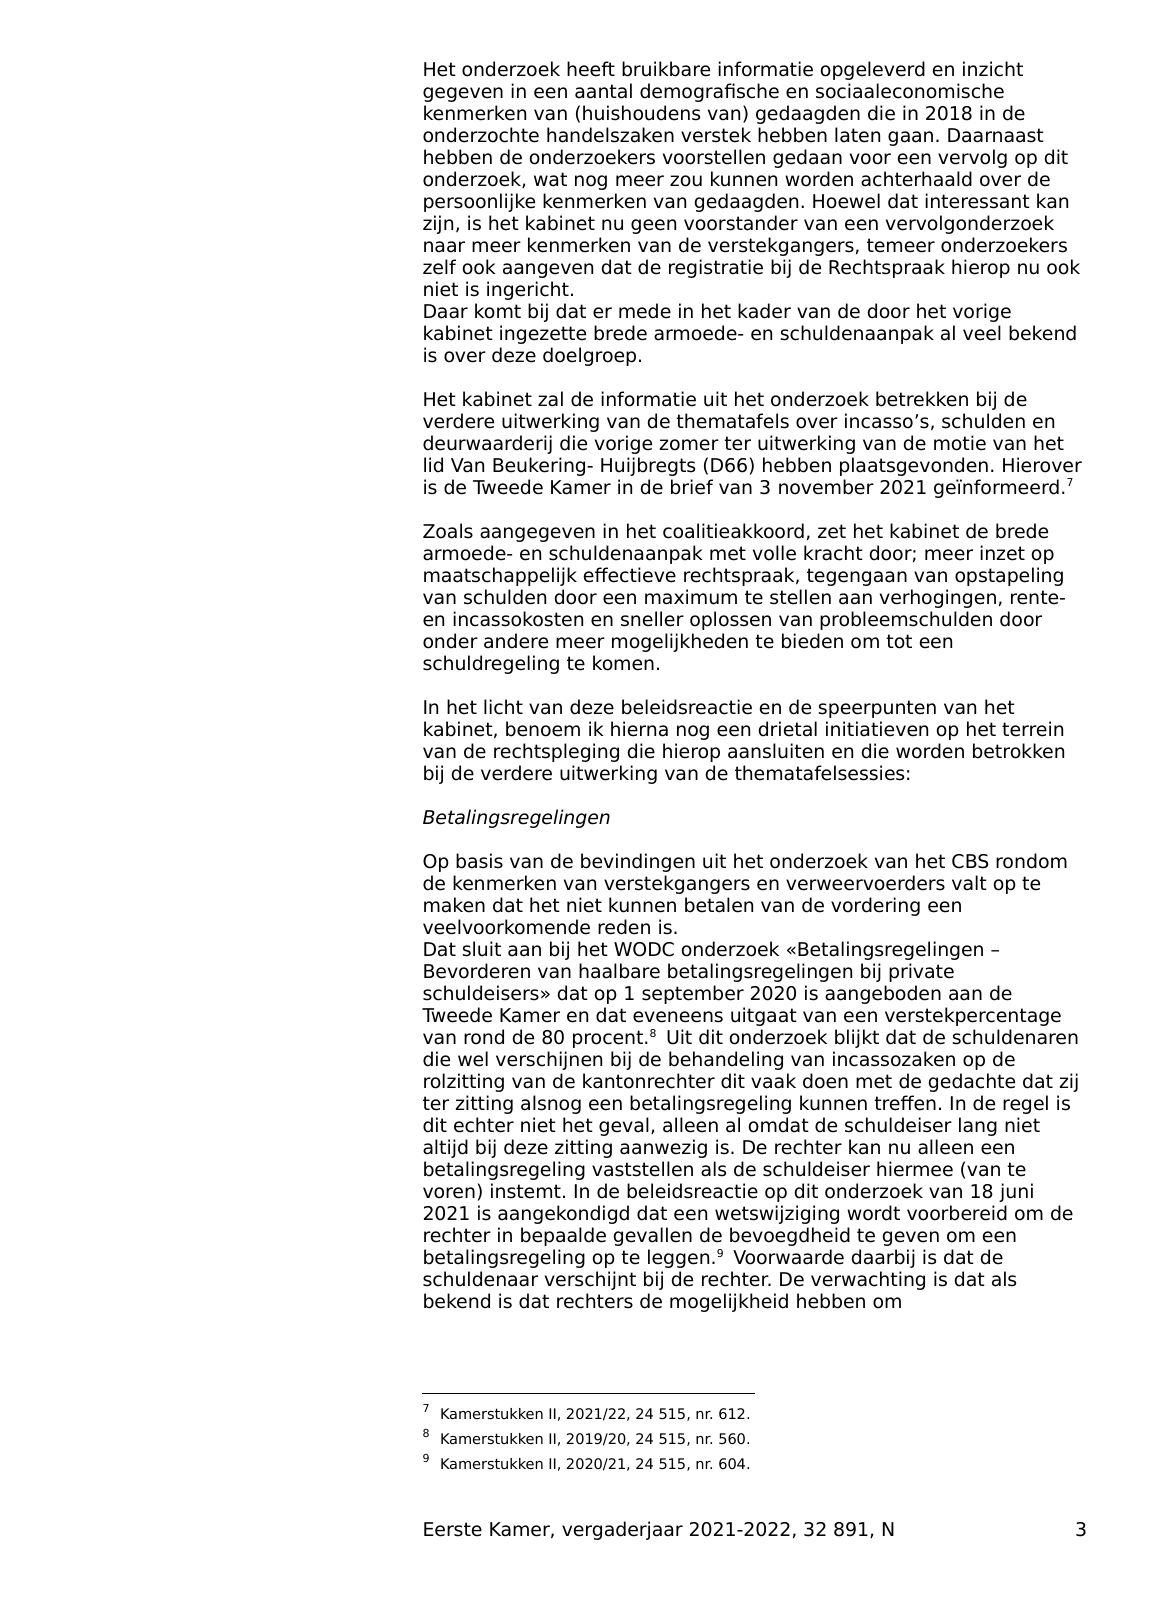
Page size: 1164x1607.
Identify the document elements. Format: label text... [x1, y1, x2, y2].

text In het licht van deze beleidsreactie en de speerpunten van het kabinet, benoem ik hierna nog een drietal initiatieven op het terrein van de rechtspleging die hierop aansluiten en die worden betrokken bij de verdere uitwerking van de thematafelsessies: [422, 697, 1087, 785]
text Zoals aangegeven in het coalitieakkoord, zet het kabinet de brede armoede- en schuldenaanpak met volle kracht door; meer inzet op maatschappelijk effectieve rechtspraak, tegengaan van opstapeling van schulden door een maximum te stellen aan verhogingen, rente- en incassokosten en sneller oplossen van probleemschulden door onder andere meer mogelijkheden te bieden om tot een schuldregeling te komen. [422, 521, 1087, 675]
subtitle Betalingsregelingen [422, 807, 1087, 829]
text Kamerstukken II, 2019/20, 24 515, nr. 560. [422, 1427, 1087, 1449]
text Kamerstukken II, 2021/22, 24 515, nr. 612. [422, 1402, 1087, 1424]
text Op basis van de bevindingen uit het onderzoek van het CBS rondom de kenmerken van verstekgangers en verweervoerders valt op te maken dat het niet kunnen betalen van de vordering een veelvoorkomende reden is. [422, 851, 1087, 939]
text Het onderzoek heeft bruikbare informatie opgeleverd en inzicht gegeven in een aantal demografische en sociaaleconomische kenmerken van (huishoudens van) gedaagden die in 2018 in de onderzochte handelszaken verstek hebben laten gaan. Daarnaast hebben de onderzoekers voorstellen gedaan voor een vervolg op dit onderzoek, wat nog meer zou kunnen worden achterhaald over de persoonlijke kenmerken van gedaagden. Hoewel dat interessant kan zijn, is het kabinet nu geen voorstander van een vervolgonderzoek naar meer kenmerken van de verstekgangers, temeer onderzoekers zelf ook aangeven dat de registratie bij de Rechtspraak hierop nu ook niet is ingericht. [422, 59, 1087, 301]
text Daar komt bij dat er mede in het kader van de door het vorige kabinet ingezette brede armoede- en schuldenaanpak al veel bekend is over deze doelgroep. [422, 301, 1087, 367]
text Kamerstukken II, 2020/21, 24 515, nr. 604. [422, 1452, 1087, 1474]
text Het kabinet zal de informatie uit het onderzoek betrekken bij de verdere uitwerking van de thematafels over incasso’s, schulden en deurwaarderij die vorige zomer ter uitwerking van de motie van het lid Van Beukering- Huijbregts (D66) hebben plaatsgevonden. Hierover is de Tweede Kamer in de brief van 3 november 2021 geïnformeerd. [422, 389, 1087, 499]
text Dat sluit aan bij het WODC onderzoek «Betalingsregelingen – Bevorderen van haalbare betalingsregelingen bij private schuldeisers» dat op 1 september 2020 is aangeboden aan de Tweede Kamer en dat eveneens uitgaat van een verstekpercentage van rond de 80 procent. Uit dit onderzoek blijkt dat de schuldenaren die wel verschijnen bij de behandeling van incassozaken op de rolzitting van de kantonrechter dit vaak doen met de gedachte dat zij ter zitting alsnog een betalingsregeling kunnen treffen. In de regel is dit echter niet het geval, alleen al omdat de schuldeiser lang niet altijd bij deze zitting aanwezig is. De rechter kan nu alleen een betalingsregeling vaststellen als de schuldeiser hiermee (van te voren) instemt. In de beleidsreactie op dit onderzoek van 18 juni 2021 is aangekondigd dat een wetswijziging wordt voorbereid om de rechter in bepaalde gevallen de bevoegdheid te geven om een betalingsregeling op te leggen. Voorwaarde daarbij is dat de schuldenaar verschijnt bij de rechter. De verwachting is dat als bekend is dat rechters de mogelijkheid hebben om [422, 939, 1087, 1313]
